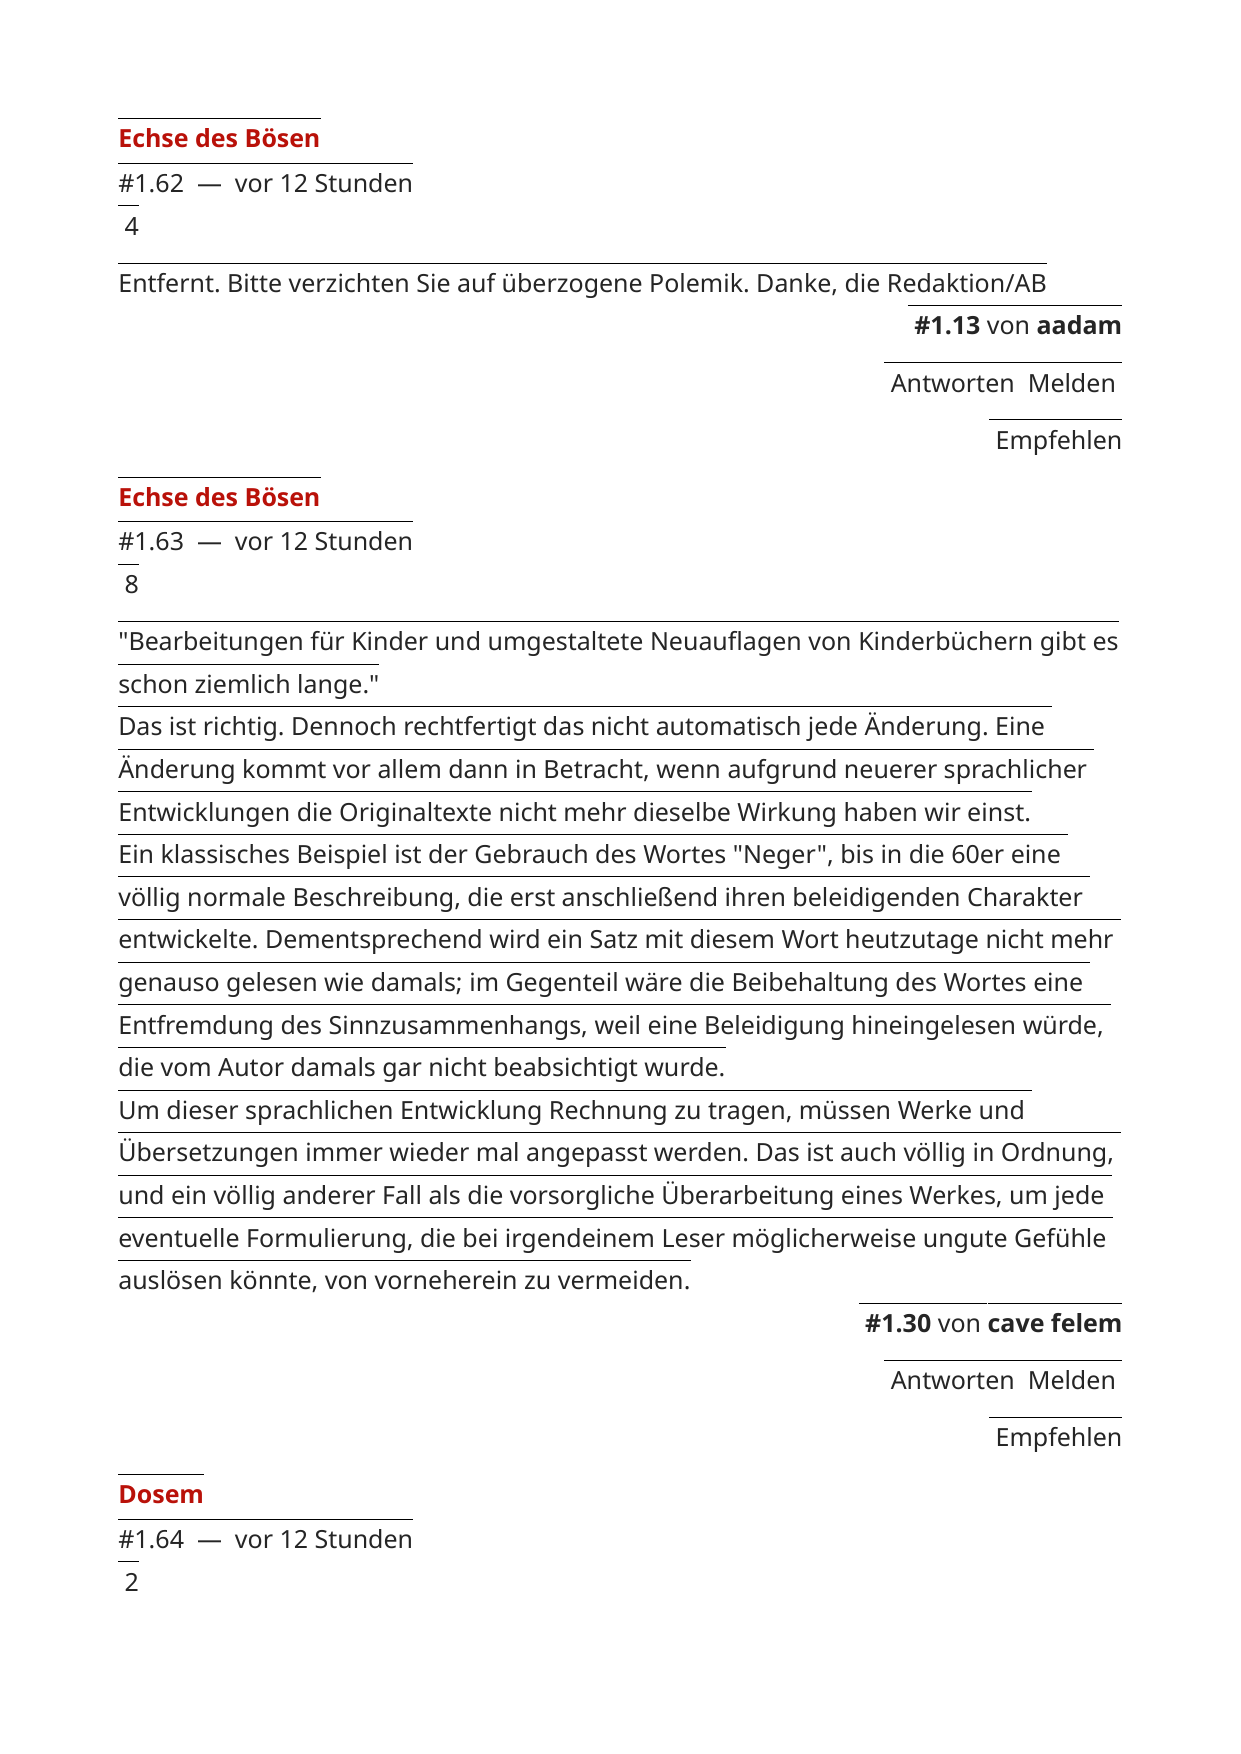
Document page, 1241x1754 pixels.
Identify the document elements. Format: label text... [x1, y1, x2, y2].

text #1.30 von cave felem [118, 1302, 1122, 1339]
subtitle Dosem [118, 1474, 1122, 1511]
text #1.62 — vor 12 Stunden [118, 163, 1122, 200]
text "Bearbeitungen für Kinder und umgestaltete Neuauflagen von Kinderbüchern gibt es schon ziemlich lange." [118, 621, 1122, 701]
text Antworten Melden [118, 1360, 1122, 1397]
text Empfehlen [118, 419, 1122, 456]
text Empfehlen [118, 1417, 1122, 1454]
text Um dieser sprachlichen Entwicklung Rechnung zu tragen, müssen Werke und Übersetzungen immer wieder mal angepasst werden. Das ist auch völlig in Ordnung, und ein völlig anderer Fall als die vorsorgliche Überarbeitung eines Werkes, um jede eventuelle Formulierung, die bei irgendeinem Leser möglicherweise ungute Gefühle auslösen könnte, von vorneherein zu vermeiden. [118, 1089, 1122, 1297]
subtitle Echse des Bösen [118, 477, 1122, 514]
subtitle Echse des Bösen [118, 118, 1122, 155]
text Ein klassisches Beispiel ist der Gebrauch des Wortes "Neger", bis in die 60er eine völlig normale Beschreibung, die erst anschließend ihren beleidigenden Charakter entwickelte. Dementsprechend wird ein Satz mit diesem Wort heutzutage nicht mehr genauso gelesen wie damals; im Gegenteil wäre die Beibehaltung des Wortes eine Entfremdung des Sinnzusammenhangs, weil eine Beleidigung hineingelesen würde, die vom Autor damals gar nicht beabsichtigt wurde. [118, 834, 1122, 1084]
text 8 [118, 564, 1122, 601]
text #1.13 von aadam [118, 305, 1122, 342]
text 4 [118, 205, 1122, 242]
text 2 [118, 1561, 1122, 1598]
text #1.64 — vor 12 Stunden [118, 1518, 1122, 1556]
text Antworten Melden [118, 362, 1122, 399]
text #1.63 — vor 12 Stunden [118, 521, 1122, 558]
text Entfernt. Bitte verzichten Sie auf überzogene Polemik. Danke, die Redaktion/AB [118, 262, 1122, 299]
text Das ist richtig. Dennoch rechtfertigt das nicht automatisch jede Änderung. Eine Änderung kommt vor allem dann in Betracht, wenn aufgrund neuerer sprachlicher Entwicklungen die Originaltexte nicht mehr dieselbe Wirkung haben wir einst. [118, 706, 1122, 828]
